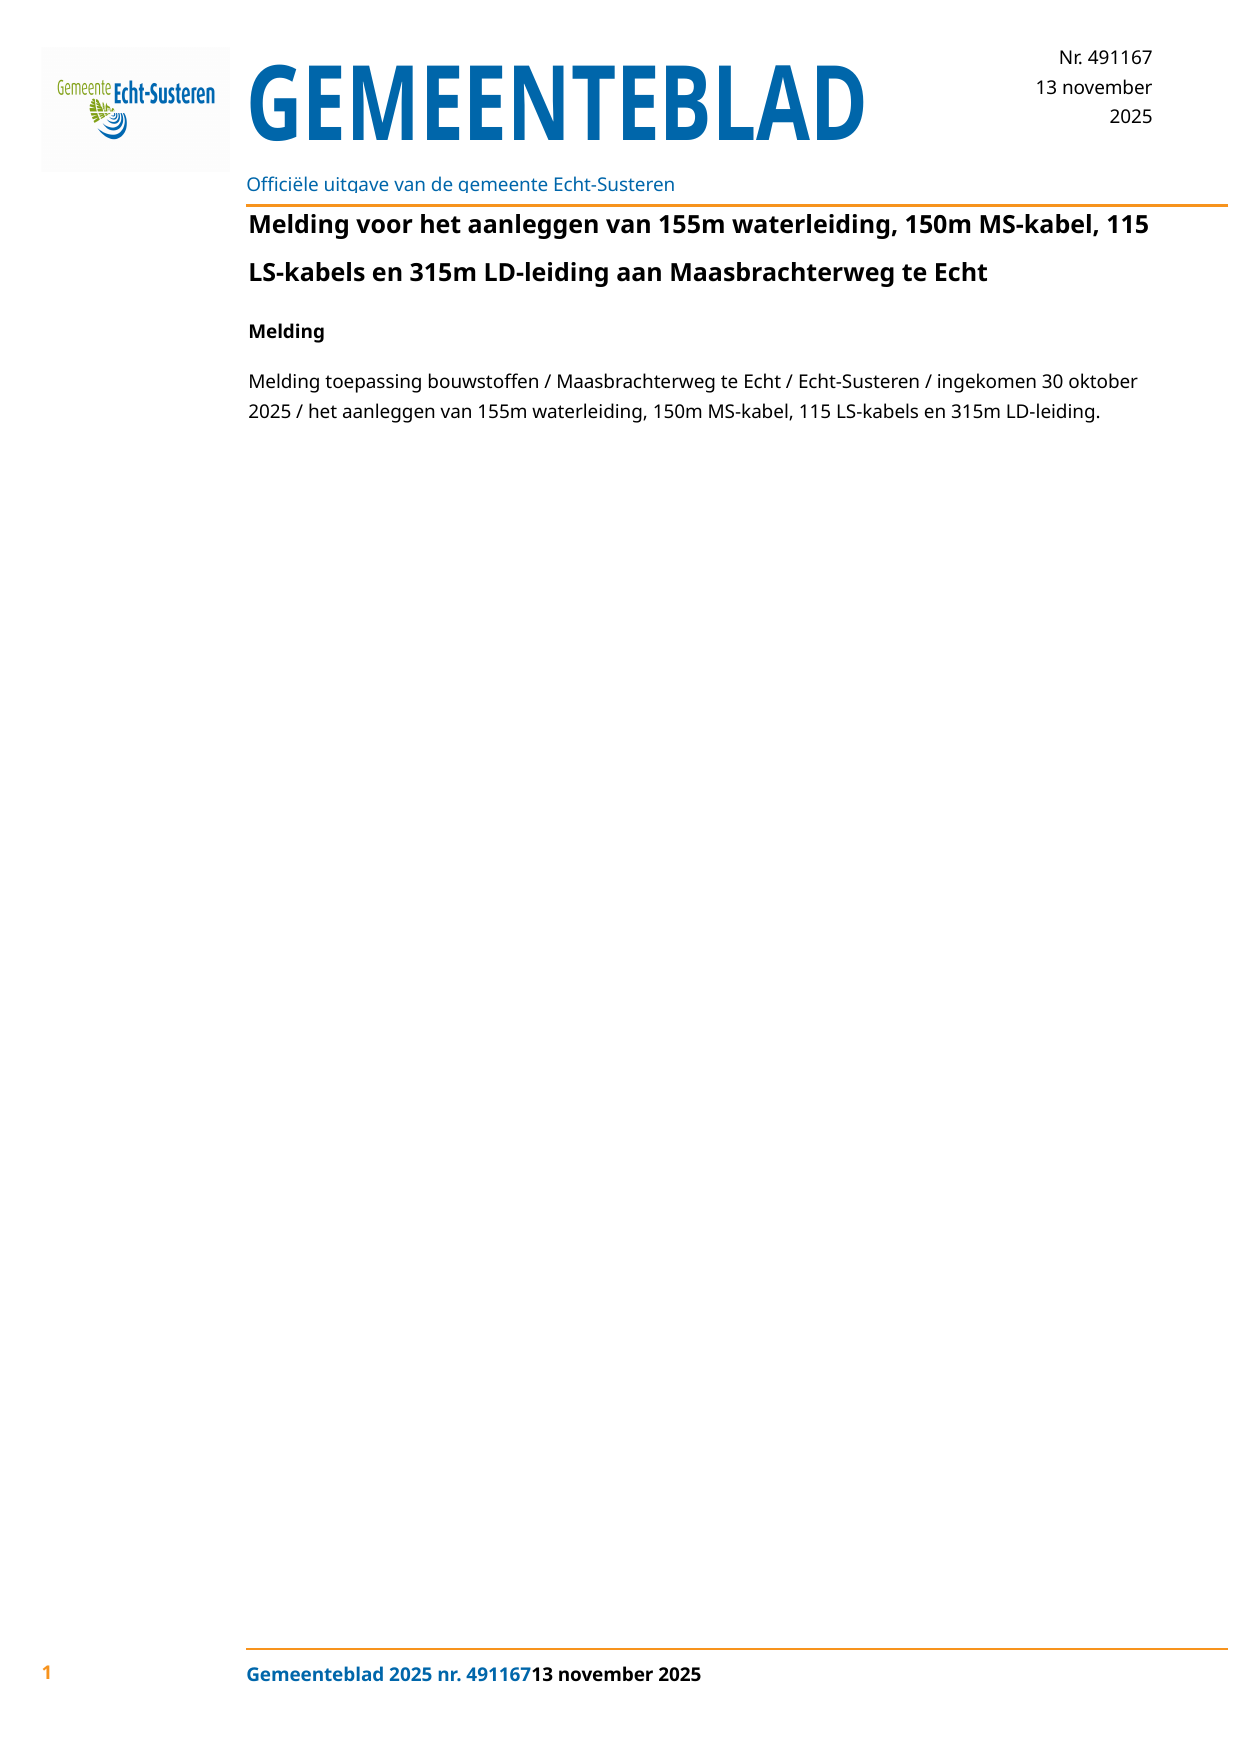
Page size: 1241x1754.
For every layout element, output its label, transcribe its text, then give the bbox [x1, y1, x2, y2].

text Melding [248, 318, 1152, 344]
text Melding toepassing bouwstoffen / Maasbrachterweg te Echt / Echt-Susteren / ingekomen 30 oktober 2025 / het aanleggen van 155m waterleiding, 150m MS-kabel, 115 LS-kabels en 315m LD-leiding. [248, 368, 1152, 424]
picture [41, 47, 231, 172]
text Melding voor het aanleggen van 155m waterleiding, 150m MS-kabel, 115 LS-kabels en 315m LD-leiding aan Maasbrachterweg te Echt [248, 207, 1152, 288]
